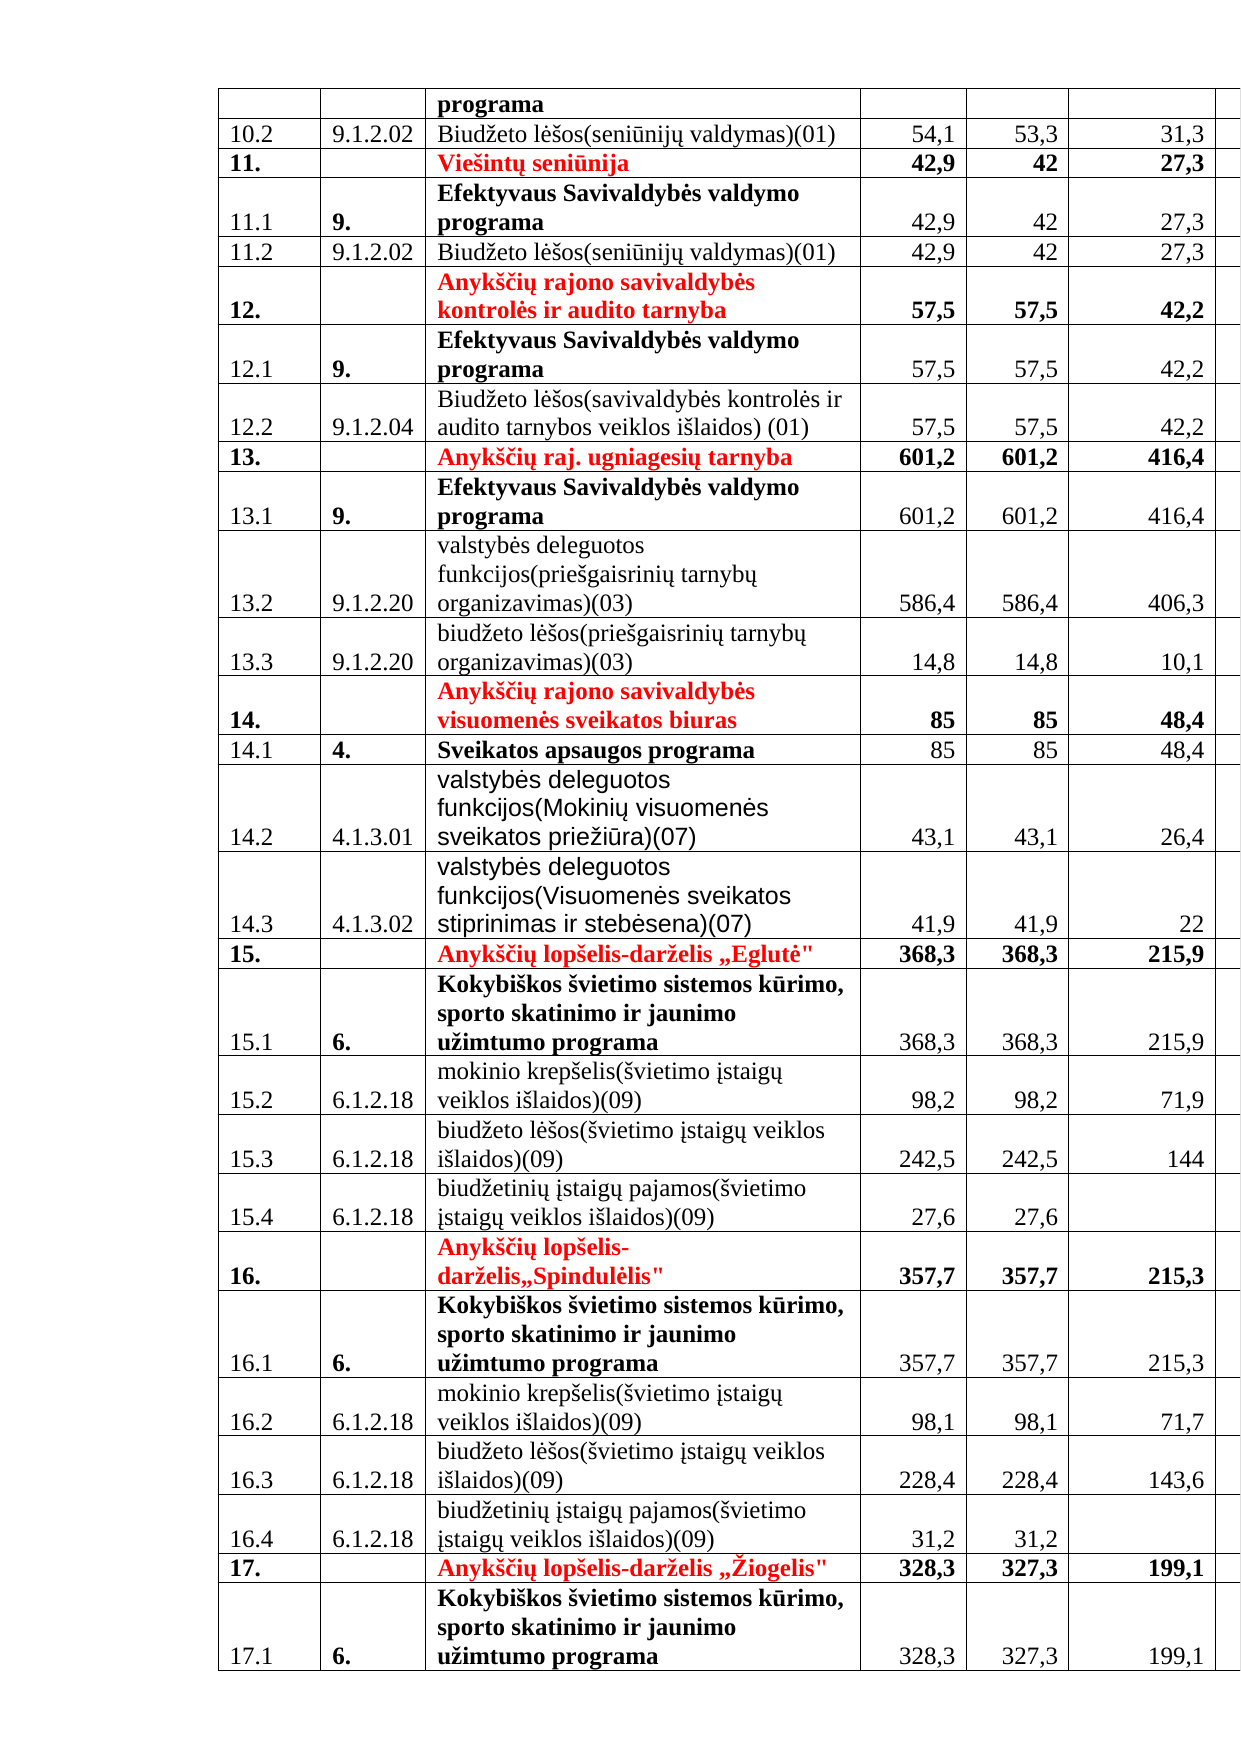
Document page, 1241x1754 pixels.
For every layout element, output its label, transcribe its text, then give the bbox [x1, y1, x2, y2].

table_cell 13. [219, 442, 320, 471]
table_cell 6.1.2.18 [321, 1174, 425, 1231]
table_cell 327,3 [967, 1554, 1068, 1582]
table_cell 0 [1216, 618, 1240, 675]
table_cell [1216, 1115, 1240, 1172]
table_cell 41,9 [861, 852, 966, 938]
table_cell [1216, 1378, 1240, 1435]
table_cell 416,4 [1069, 472, 1215, 529]
table_cell 601,2 [967, 442, 1068, 471]
table_cell 27,3 [1069, 178, 1215, 236]
table_cell [1069, 89, 1215, 118]
table_cell 41,9 [967, 852, 1068, 938]
table_cell 357,7 [967, 1291, 1068, 1377]
table_cell [967, 89, 1068, 118]
table_cell valstybės deleguotos funkcijos(priešgaisrinių tarnybų organizavimas)(03) [426, 531, 860, 617]
table_cell 27,3 [1069, 237, 1215, 266]
table_cell 4. [321, 735, 425, 764]
table_cell 328,3 [861, 1583, 966, 1669]
table_cell 9.1.2.20 [321, 618, 425, 675]
table_cell 9. [321, 472, 425, 529]
table_cell 48,4 [1069, 676, 1215, 734]
table_cell Anykščių rajono savivaldybės kontrolės ir audito tarnyba [426, 267, 860, 324]
table_cell valstybės deleguotos funkcijos(Mokinių visuomenės sveikatos priežiūra)(07) [426, 765, 860, 851]
table_cell 42,9 [861, 237, 966, 266]
table_cell 6.1.2.18 [321, 1495, 425, 1552]
table_cell 71,7 [1069, 1378, 1215, 1435]
table_cell 15.2 [219, 1056, 320, 1114]
table_cell 228,4 [861, 1436, 966, 1494]
table_cell 48,4 [1069, 735, 1215, 764]
table_cell 242,5 [861, 1115, 966, 1172]
table_cell 1 [1216, 1554, 1240, 1582]
table_cell 15.4 [219, 1174, 320, 1231]
table_cell 6.1.2.18 [321, 1378, 425, 1435]
table_cell 12. [219, 267, 320, 324]
table_cell 215,9 [1069, 969, 1215, 1055]
table_cell 98,1 [861, 1378, 966, 1435]
table_cell 14,8 [861, 618, 966, 675]
table_cell 16.1 [219, 1291, 320, 1377]
table_cell 0 [1216, 472, 1240, 529]
table_cell 31,3 [1069, 119, 1215, 147]
table_cell 368,3 [967, 939, 1068, 968]
table_cell 215,3 [1069, 1291, 1215, 1377]
table_cell [1216, 765, 1240, 851]
table_cell [1216, 1495, 1240, 1552]
table_cell 601,2 [861, 442, 966, 471]
table_cell mokinio krepšelis(švietimo įstaigų veiklos išlaidos)(09) [426, 1378, 860, 1435]
table_cell 6. [321, 969, 425, 1055]
table_cell 9. [321, 325, 425, 383]
table_cell 357,7 [967, 1232, 1068, 1289]
table_cell 9. [321, 178, 425, 236]
table_cell [321, 939, 425, 968]
table_cell 42,9 [861, 149, 966, 177]
table_cell Biudžeto lėšos(seniūnijų valdymas)(01) [426, 119, 860, 147]
table_cell 9.1.2.20 [321, 531, 425, 617]
table_cell [861, 89, 966, 118]
table_cell 27,6 [861, 1174, 966, 1231]
table_cell Anykščių raj. ugniagesių tarnyba [426, 442, 860, 471]
table_cell 98,1 [967, 1378, 1068, 1435]
table_cell 42,9 [861, 178, 966, 236]
table_cell 53,3 [967, 119, 1068, 147]
table_cell 31,2 [861, 1495, 966, 1552]
table_cell 6. [321, 1291, 425, 1377]
table_cell 16.4 [219, 1495, 320, 1552]
table_cell 215,9 [1069, 939, 1215, 968]
table_cell 11. [219, 149, 320, 177]
table_cell 15. [219, 939, 320, 968]
table_cell 15.3 [219, 1115, 320, 1172]
table_cell [321, 676, 425, 734]
table_cell 16.2 [219, 1378, 320, 1435]
table_cell [321, 1232, 425, 1289]
table_cell 16.3 [219, 1436, 320, 1494]
table_cell 199,1 [1069, 1554, 1215, 1582]
table_cell 85 [861, 735, 966, 764]
table_cell 57,5 [861, 325, 966, 383]
table_cell 0 [1216, 735, 1240, 764]
table_cell mokinio krepšelis(švietimo įstaigų veiklos išlaidos)(09) [426, 1056, 860, 1114]
table_cell 0,8 [1216, 89, 1240, 118]
table_cell 0 [1216, 325, 1240, 383]
table_cell programa [426, 89, 860, 118]
table_cell 12.1 [219, 325, 320, 383]
table_cell 228,4 [967, 1436, 1068, 1494]
table_cell 0 [1216, 267, 1240, 324]
table_cell 0,8 [1216, 119, 1240, 147]
table_cell valstybės deleguotos funkcijos(Visuomenės sveikatos stiprinimas ir stebėsena)(07) [426, 852, 860, 938]
table_cell 14.1 [219, 735, 320, 764]
table_cell 11.1 [219, 178, 320, 236]
table_cell 42,2 [1069, 325, 1215, 383]
table_cell 71,9 [1069, 1056, 1215, 1114]
table_cell 4.1.3.01 [321, 765, 425, 851]
table_cell Kokybiškos švietimo sistemos kūrimo, sporto skatinimo ir jaunimo užimtumo programa [426, 1291, 860, 1377]
table_cell 85 [861, 676, 966, 734]
table_cell [1216, 1436, 1240, 1494]
table_cell 143,6 [1069, 1436, 1215, 1494]
table_cell 0,9 [1216, 149, 1240, 177]
table_cell 57,5 [967, 384, 1068, 441]
table_cell 27,6 [967, 1174, 1068, 1231]
table_cell 26,4 [1069, 765, 1215, 851]
table_cell Kokybiškos švietimo sistemos kūrimo, sporto skatinimo ir jaunimo užimtumo programa [426, 969, 860, 1055]
table_cell 6.1.2.18 [321, 1056, 425, 1114]
table_cell 57,5 [861, 267, 966, 324]
table_cell Viešintų seniūnija [426, 149, 860, 177]
table_cell 6. [321, 1583, 425, 1669]
table_cell biudžetinių įstaigų pajamos(švietimo įstaigų veiklos išlaidos)(09) [426, 1174, 860, 1231]
table_cell [321, 267, 425, 324]
table_cell biudžetinių įstaigų pajamos(švietimo įstaigų veiklos išlaidos)(09) [426, 1495, 860, 1552]
table_cell 17.1 [219, 1583, 320, 1669]
table_cell 215,3 [1069, 1232, 1215, 1289]
table_cell biudžeto lėšos(priešgaisrinių tarnybų organizavimas)(03) [426, 618, 860, 675]
table_cell 357,7 [861, 1232, 966, 1289]
table_cell 14,8 [967, 618, 1068, 675]
table_cell 16. [219, 1232, 320, 1289]
table_cell 10,1 [1069, 618, 1215, 675]
table_cell 0 [1216, 969, 1240, 1055]
table_cell 57,5 [967, 325, 1068, 383]
table_cell 601,2 [967, 472, 1068, 529]
table_cell 1 [1216, 1583, 1240, 1669]
table_cell 12.2 [219, 384, 320, 441]
table_cell 57,5 [861, 384, 966, 441]
table_cell [321, 89, 425, 118]
table_cell 42 [967, 149, 1068, 177]
table_cell 14. [219, 676, 320, 734]
table_cell Efektyvaus Savivaldybės valdymo programa [426, 325, 860, 383]
table_cell 4.1.3.02 [321, 852, 425, 938]
table_cell 144 [1069, 1115, 1215, 1172]
table_cell [1216, 1174, 1240, 1231]
table_cell biudžeto lėšos(švietimo įstaigų veiklos išlaidos)(09) [426, 1436, 860, 1494]
table_cell 9.1.2.04 [321, 384, 425, 441]
table_cell 242,5 [967, 1115, 1068, 1172]
table_cell 586,4 [861, 531, 966, 617]
table_cell [1069, 1174, 1215, 1231]
table_cell 9.1.2.02 [321, 237, 425, 266]
table_cell 13.2 [219, 531, 320, 617]
table_cell 586,4 [967, 531, 1068, 617]
table_cell 22 [1069, 852, 1215, 938]
table_cell 43,1 [861, 765, 966, 851]
table_cell 85 [967, 735, 1068, 764]
table_cell 27,3 [1069, 149, 1215, 177]
table_cell 0 [1216, 1291, 1240, 1377]
table_cell 13.3 [219, 618, 320, 675]
table_cell Anykščių lopšelis-darželis „Eglutė" [426, 939, 860, 968]
table_cell Anykščių lopšelis-darželis „Žiogelis" [426, 1554, 860, 1582]
table_cell 13.1 [219, 472, 320, 529]
table_cell 0 [1216, 1232, 1240, 1289]
table_cell 0 [1216, 939, 1240, 968]
table_cell 199,1 [1069, 1583, 1215, 1669]
table_cell [219, 89, 320, 118]
table_cell 57,5 [967, 267, 1068, 324]
table_cell 601,2 [861, 472, 966, 529]
table_cell 42,2 [1069, 384, 1215, 441]
table_cell 0,9 [1216, 237, 1240, 266]
table_cell 6.1.2.18 [321, 1436, 425, 1494]
table_cell Biudžeto lėšos(savivaldybės kontrolės ir audito tarnybos veiklos išlaidos) (01) [426, 384, 860, 441]
table_cell [321, 442, 425, 471]
table_cell 0 [1216, 676, 1240, 734]
table_cell Efektyvaus Savivaldybės valdymo programa [426, 178, 860, 236]
table_cell 6.1.2.18 [321, 1115, 425, 1172]
table_cell 10.2 [219, 119, 320, 147]
table_cell 42,2 [1069, 267, 1215, 324]
table_cell 15.1 [219, 969, 320, 1055]
table_cell 416,4 [1069, 442, 1215, 471]
table_cell [1216, 852, 1240, 938]
table_cell 17. [219, 1554, 320, 1582]
table_cell [1216, 531, 1240, 617]
table_cell 14.3 [219, 852, 320, 938]
table_cell 42 [967, 237, 1068, 266]
table_cell biudžeto lėšos(švietimo įstaigų veiklos išlaidos)(09) [426, 1115, 860, 1172]
table_cell 11.2 [219, 237, 320, 266]
table_cell 98,2 [861, 1056, 966, 1114]
table_cell [321, 149, 425, 177]
table_cell 368,3 [861, 939, 966, 968]
table_cell 31,2 [967, 1495, 1068, 1552]
table_cell Biudžeto lėšos(seniūnijų valdymas)(01) [426, 237, 860, 266]
table_cell [1069, 1495, 1215, 1552]
table_cell 327,3 [967, 1583, 1068, 1669]
table_cell 368,3 [967, 969, 1068, 1055]
table_cell Anykščių lopšelis-darželis„Spindulėlis" [426, 1232, 860, 1289]
table_cell Sveikatos apsaugos programa [426, 735, 860, 764]
table_cell [1216, 1056, 1240, 1114]
table_cell 357,7 [861, 1291, 966, 1377]
table_cell 98,2 [967, 1056, 1068, 1114]
table_cell 328,3 [861, 1554, 966, 1582]
table_cell Kokybiškos švietimo sistemos kūrimo, sporto skatinimo ir jaunimo užimtumo programa [426, 1583, 860, 1669]
table_cell 14.2 [219, 765, 320, 851]
table_cell [1216, 384, 1240, 441]
table_cell 0,9 [1216, 178, 1240, 236]
table_cell Efektyvaus Savivaldybės valdymo programa [426, 472, 860, 529]
table_cell 406,3 [1069, 531, 1215, 617]
table_cell 85 [967, 676, 1068, 734]
table_cell 0 [1216, 442, 1240, 471]
table_cell [321, 1554, 425, 1582]
table_cell 54,1 [861, 119, 966, 147]
table_cell 9.1.2.02 [321, 119, 425, 147]
table_cell 43,1 [967, 765, 1068, 851]
table_cell Anykščių rajono savivaldybės visuomenės sveikatos biuras [426, 676, 860, 734]
table_cell 42 [967, 178, 1068, 236]
table_cell 368,3 [861, 969, 966, 1055]
